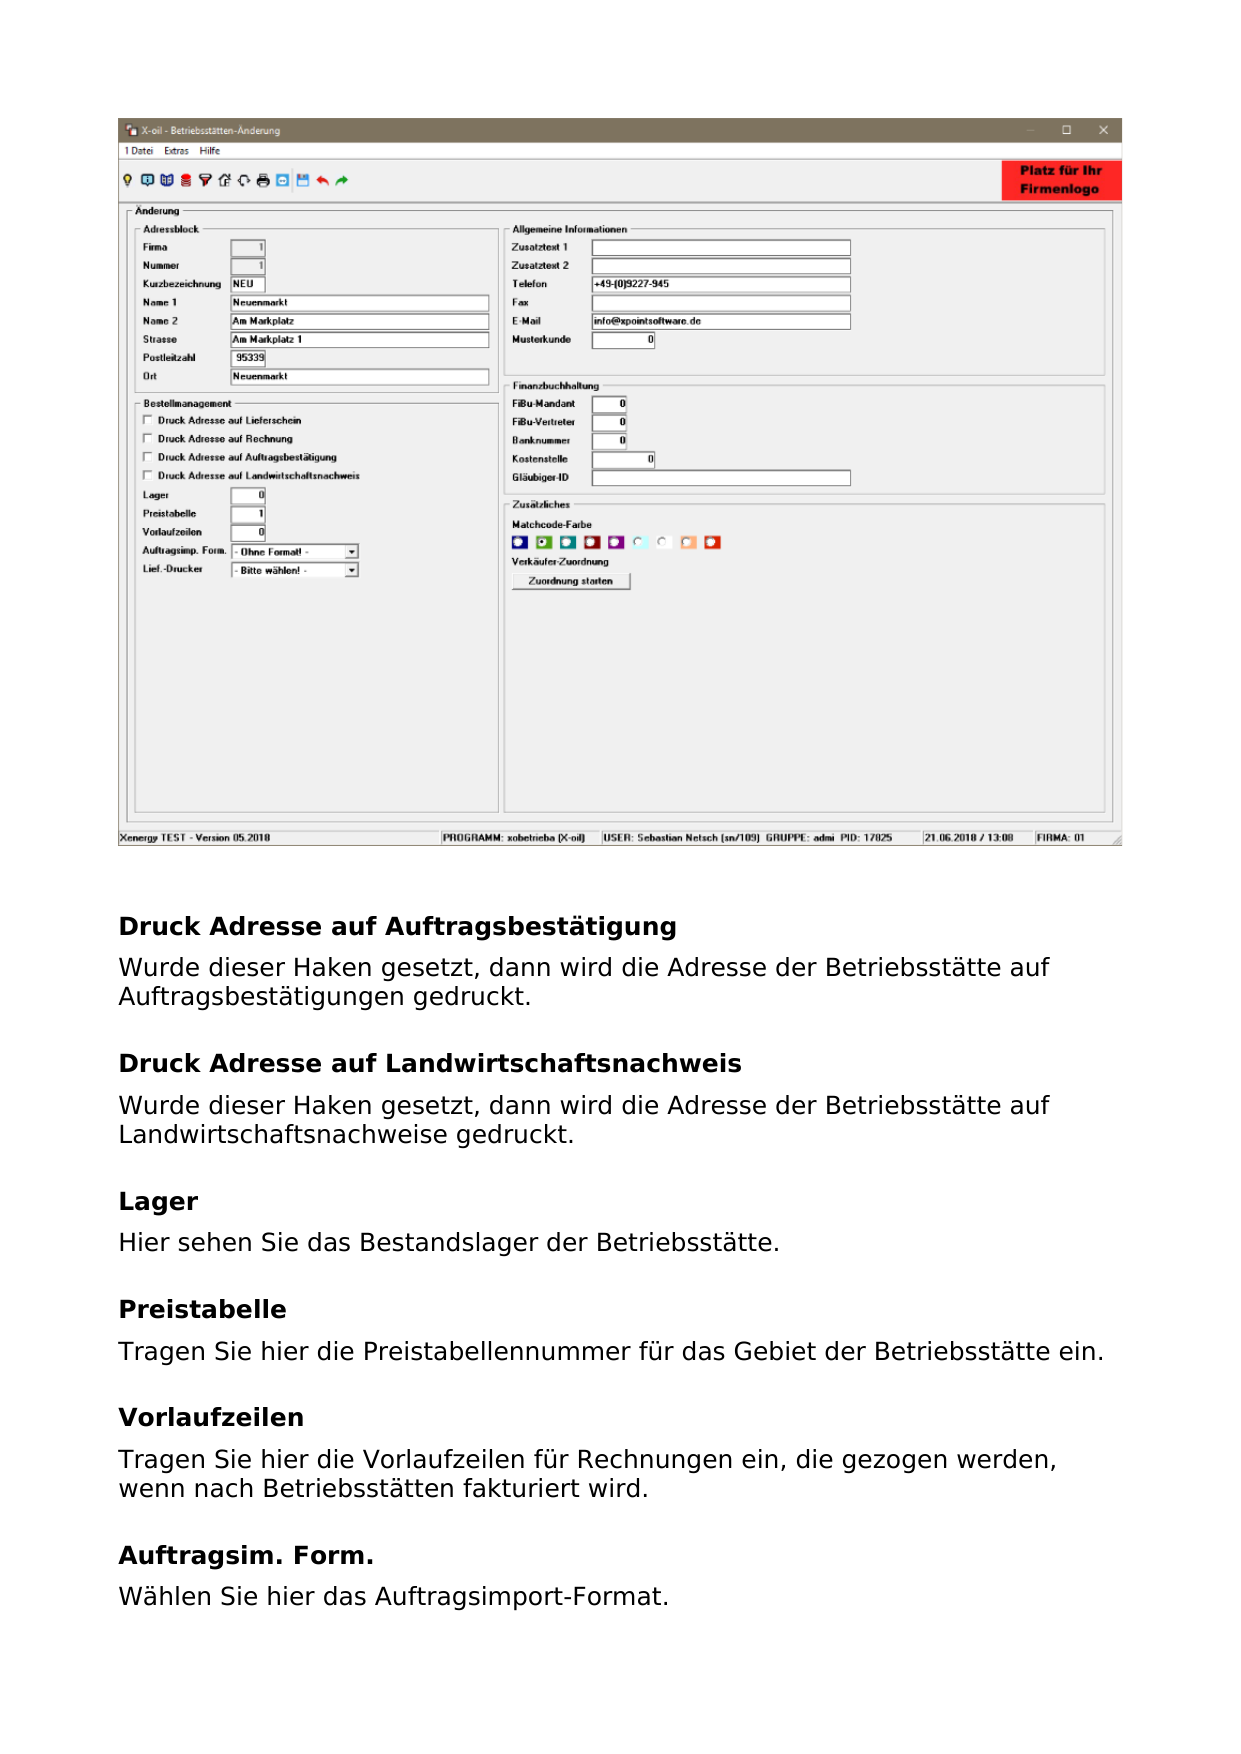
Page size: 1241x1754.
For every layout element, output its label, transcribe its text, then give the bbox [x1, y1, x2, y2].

text Tragen Sie hier die Vorlaufzeilen für Rechnungen ein, die gezogen werden, wenn nach Betriebsstätten fakturiert wird. [118, 1445, 1122, 1503]
subtitle Druck Adresse auf Auftragsbestätigung [118, 912, 1122, 941]
text Wurde dieser Haken gesetzt, dann wird die Adresse der Betriebsstätte auf Landwirtschaftsnachweise gedruckt. [118, 1091, 1122, 1149]
text Tragen Sie hier die Preistabellennummer für das Gebiet der Betriebsstätte ein. [118, 1337, 1122, 1366]
text Wählen Sie hier das Auftragsimport-Format. [118, 1583, 1122, 1612]
subtitle Auftragsim. Form. [118, 1541, 1122, 1570]
text Hier sehen Sie das Bestandslager der Betriebsstätte. [118, 1228, 1122, 1258]
picture [118, 118, 1123, 846]
subtitle Vorlaufzeilen [118, 1403, 1122, 1433]
text Wurde dieser Haken gesetzt, dann wird die Adresse der Betriebsstätte auf Auftragsbestätigungen gedruckt. [118, 953, 1122, 1012]
subtitle Lager [118, 1187, 1122, 1216]
subtitle Druck Adresse auf Landwirtschaftsnachweis [118, 1049, 1122, 1078]
subtitle Preistabelle [118, 1295, 1122, 1324]
